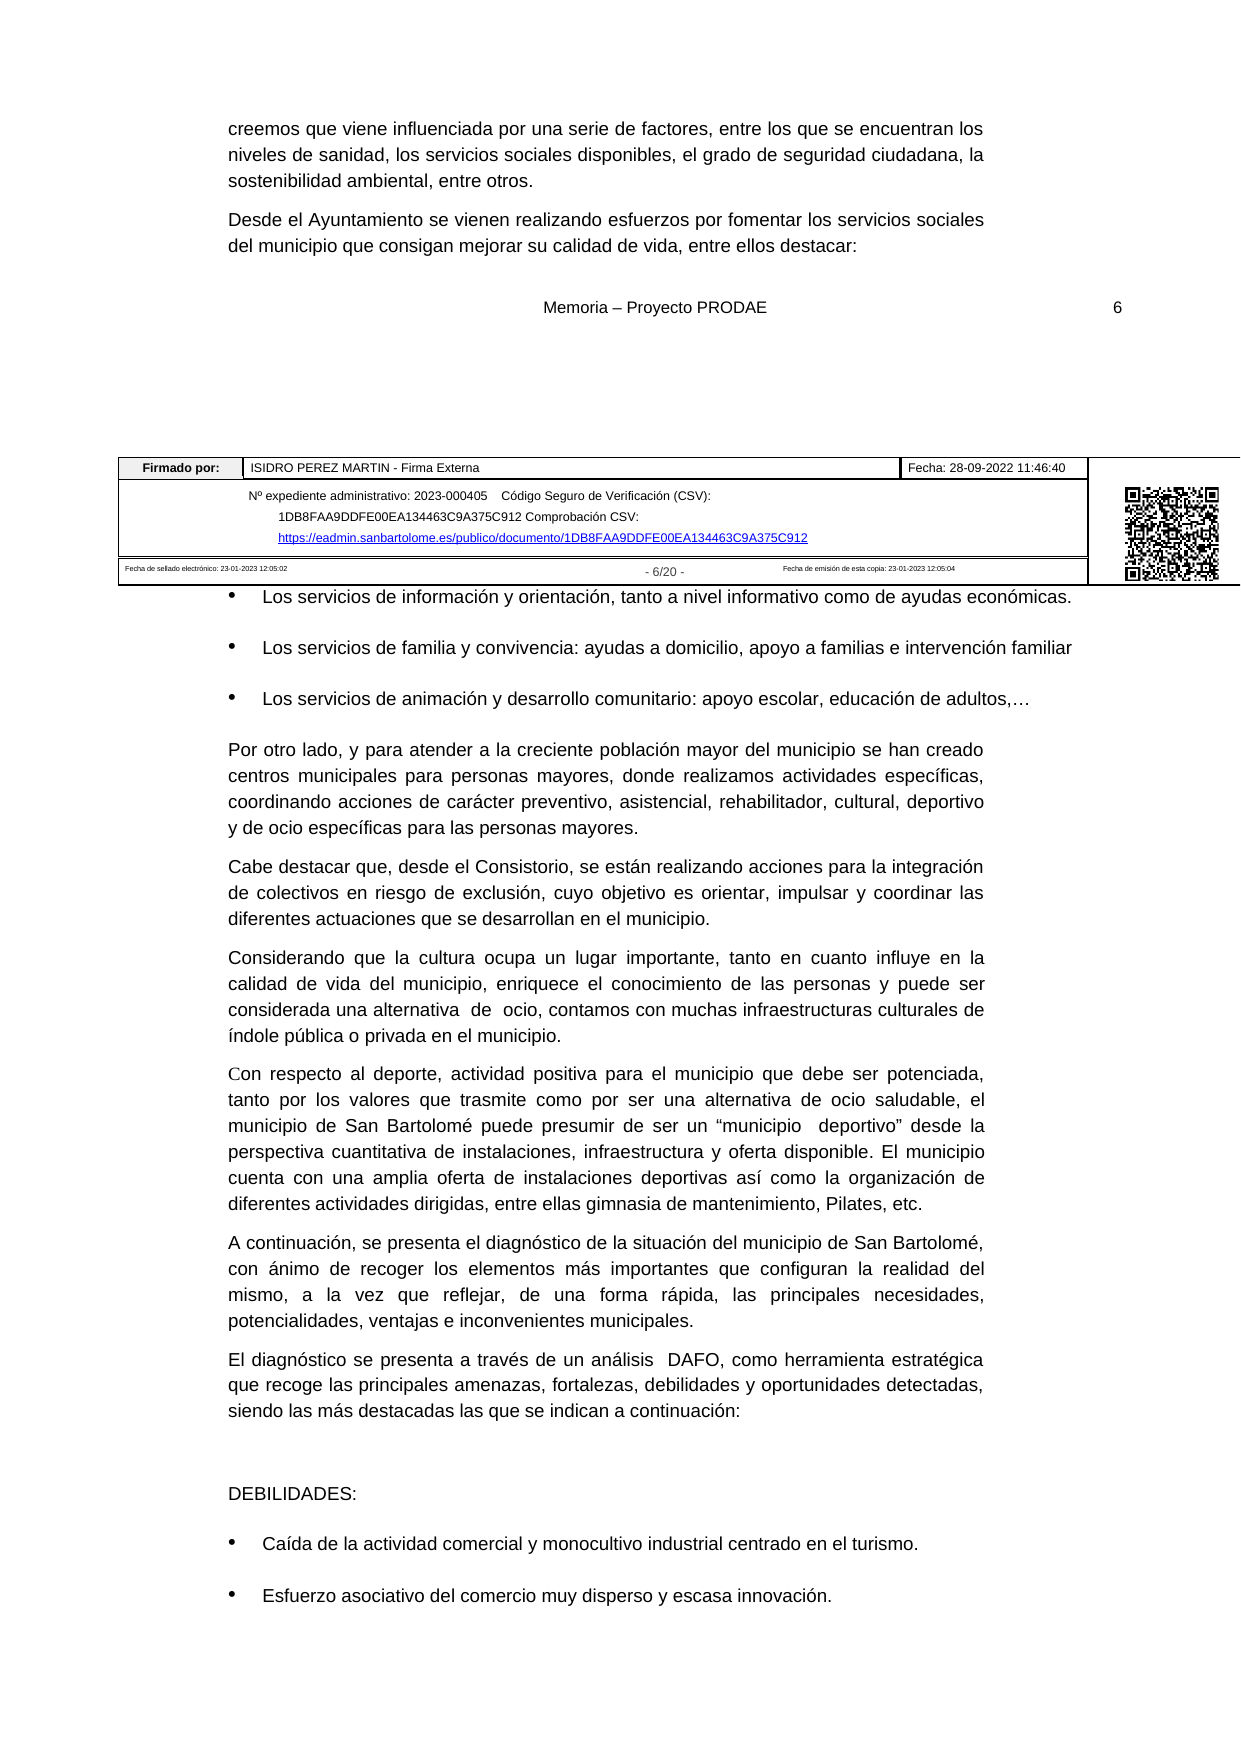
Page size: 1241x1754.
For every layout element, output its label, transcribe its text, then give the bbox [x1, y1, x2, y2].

table_cell Fecha de sellado electrónico: 23-01-2023 12:05:02 - 6/20 - Fecha de emisión de esta copia: 23-01-2023 12:05:04 [119, 559, 1087, 584]
table_header [1089, 458, 1240, 584]
text A continuación, se presenta el diagnóstico de la situación del municipio de San Bartolomé, con ánimo de recoger los elementos más importantes que configuran la realidad del mismo, a la vez que reflejar, de una forma rápida, las principales necesidades, potencialidades, ventajas e inconvenientes municipales. [228, 1232, 985, 1331]
list Esfuerzo asociativo del comercio muy disperso y escasa innovación. [228, 1584, 1122, 1607]
text Desde el Ayuntamiento se vienen realizando esfuerzos por fomentar los servicios sociales del municipio que consigan mejorar su calidad de vida, entre ellos destacar: [228, 209, 984, 256]
table_cell Nº expediente administrativo: 2023-000405 Código Seguro de Verificación (CSV): 1DB8FAA9DDFE00EA134463C9A375C912 Comprobación CSV: https://eadmin.sanbartolome.es/publico/documento/1DB8FAA9DDFE00EA134463C9A375C912 [119, 480, 1087, 556]
list Los servicios de información y orientación, tanto a nivel informativo como de ayudas económicas. [228, 586, 1122, 608]
text DEBILIDADES: [228, 1483, 1122, 1505]
text Cabe destacar que, desde el Consistorio, se están realizando acciones para la integración de colectivos en riesgo de exclusión, cuyo objetivo es orientar, impulsar y coordinar las diferentes actuaciones que se desarrollan en el municipio. [228, 856, 984, 929]
table_header Firmado por: [119, 458, 242, 476]
text El diagnóstico se presenta a través de un análisis DAFO, como herramienta estratégica que recoge las principales amenazas, fortalezas, debilidades y oportunidades detectadas, siendo las más destacadas las que se indican a continuación: [228, 1348, 984, 1422]
list Caída de la actividad comercial y monocultivo industrial centrado en el turismo. [228, 1533, 1122, 1555]
text Considerando que la cultura ocupa un lugar importante, tanto en cuanto influye en la calidad de vida del municipio, enriquece el conocimiento de las personas y puede ser considerada una alternativa de ocio, contamos con muchas infraestructuras culturales de índole pública o privada en el municipio. [228, 947, 985, 1046]
text Por otro lado, y para atender a la creciente población mayor del municipio se han creado centros municipales para personas mayores, donde realizamos actividades específicas, coordinando acciones de carácter preventivo, asistencial, rehabilitador, cultural, deportivo y de ocio específicas para las personas mayores. [228, 739, 984, 838]
text Con respecto al deporte, actividad positiva para el municipio que debe ser potenciada, tanto por los valores que trasmite como por ser una alternativa de ocio saludable, el municipio de San Bartolomé puede presumir de ser un “municipio deportivo” desde la perspectiva cuantitativa de instalaciones, infraestructura y oferta disponible. El municipio cuenta con una amplia oferta de instalaciones deportivas así como la organización de diferentes actividades dirigidas, entre ellas gimnasia de mantenimiento, Pilates, etc. [228, 1063, 985, 1214]
text creemos que viene influenciada por una serie de factores, entre los que se encuentran los niveles de sanidad, los servicios sociales disponibles, el grado de seguridad ciudadana, la sostenibilidad ambiental, entre otros. [228, 118, 984, 192]
list Los servicios de familia y convivencia: ayudas a domicilio, apoyo a familias e intervención familiar [228, 637, 1122, 660]
list Los servicios de animación y desarrollo comunitario: apoyo escolar, educación de adultos,… [228, 688, 1122, 710]
table_header ISIDRO PEREZ MARTIN - Firma Externa [244, 458, 899, 478]
table_header Fecha: 28-09-2022 11:46:40 [902, 458, 1087, 478]
text Memoria – Proyecto PRODAE 6 [543, 297, 1122, 317]
